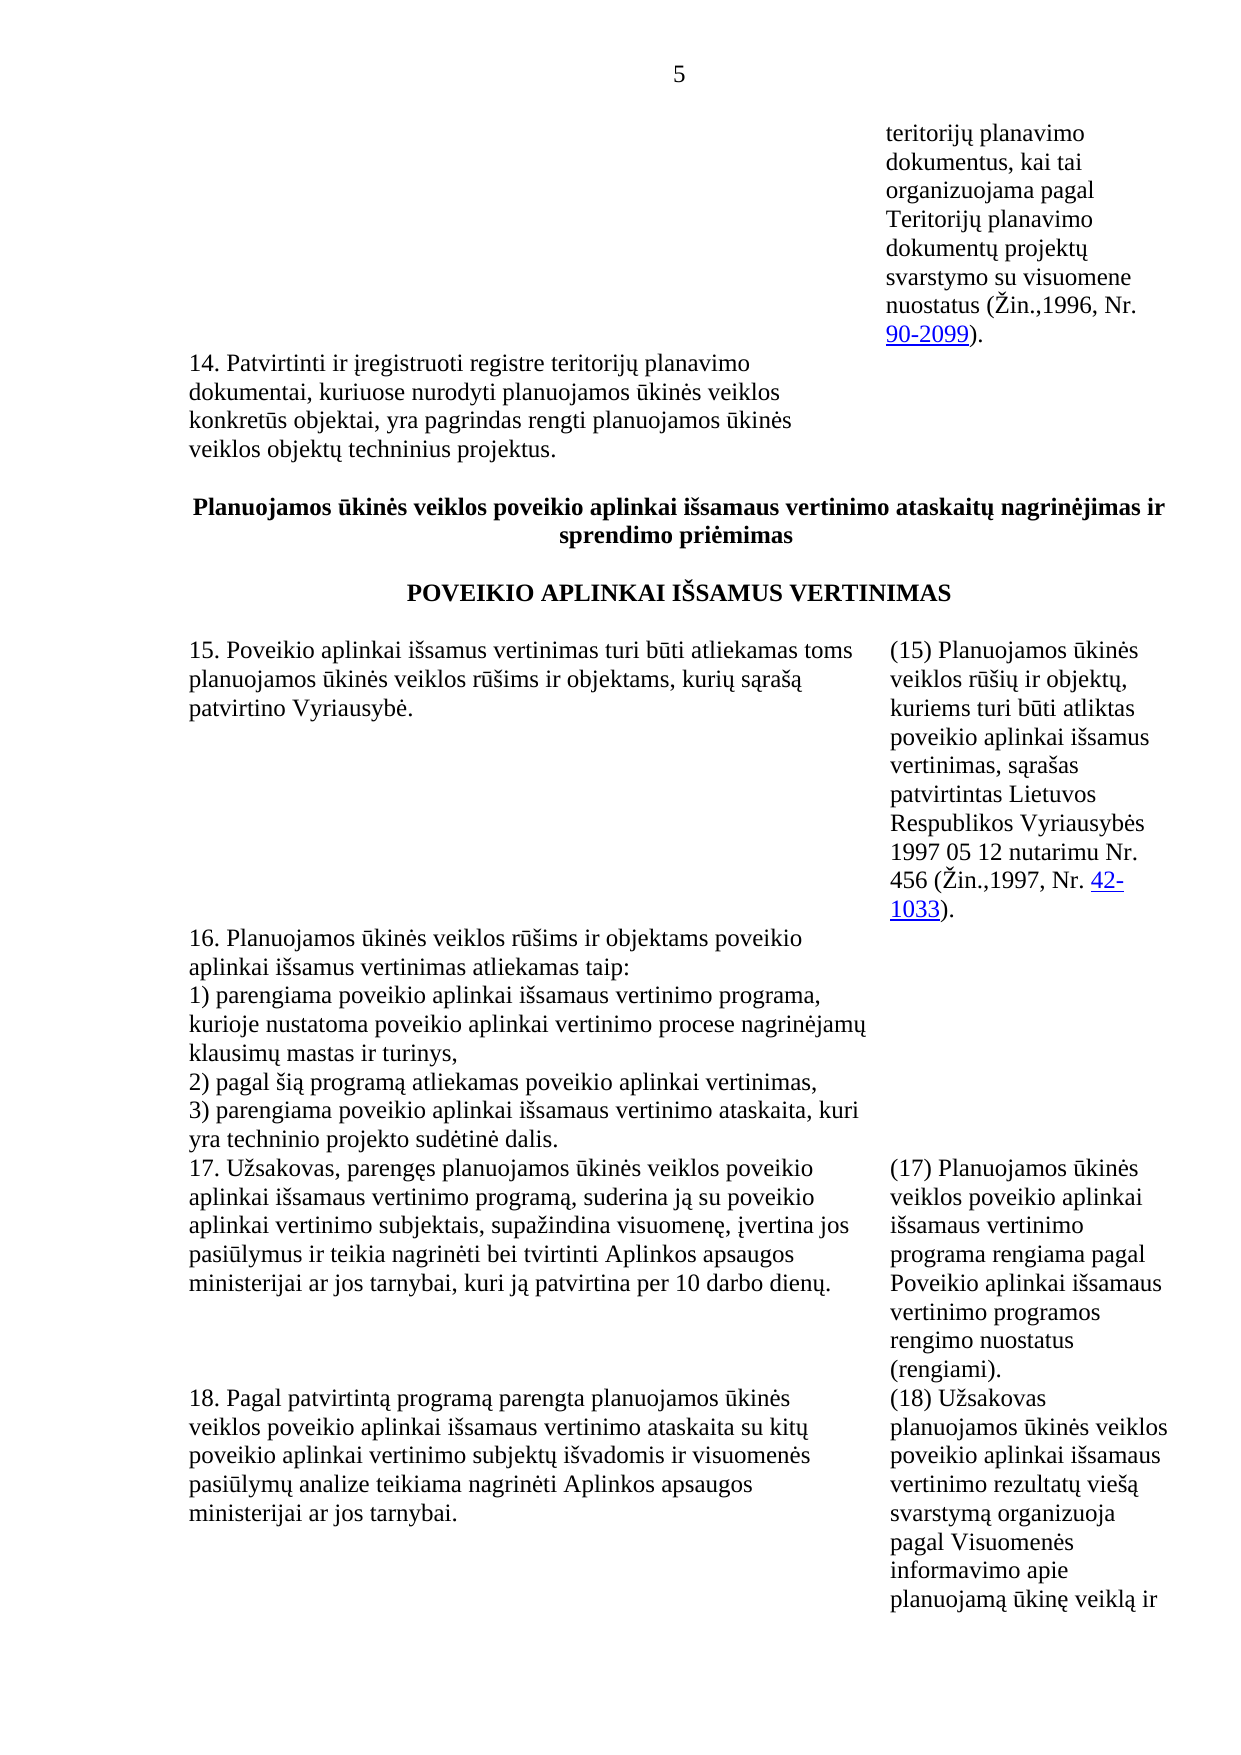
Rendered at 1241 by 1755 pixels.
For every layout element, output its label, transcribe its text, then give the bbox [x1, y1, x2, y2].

table_cell 18. Pagal patvirtintą programą parengta planuojamos ūkinės veiklos poveikio aplinkai išsamaus vertinimo ataskaita su kitų poveikio aplinkai vertinimo subjektų išvadomis ir visuomenės pasiūlymų analize teikiama nagrinėti Aplinkos apsaugos ministerijai ar jos tarnybai. [177, 1383, 879, 1622]
table_cell (18) Užsakovas planuojamos ūkinės veiklos poveikio aplinkai išsamaus vertinimo rezultatų viešą svarstymą organizuoja pagal Visuomenės informavimo apie planuojamą ūkinę veiklą ir [879, 1383, 1181, 1622]
table_cell 17. Užsakovas, parengęs planuojamos ūkinės veiklos poveikio aplinkai išsamaus vertinimo programą, suderina ją su poveikio aplinkai vertinimo subjektais, supažindina visuomenę, įvertina jos pasiūlymus ir teikia nagrinėti bei tvirtinti Aplinkos apsaugos ministerijai ar jos tarnybai, kuri ją patvirtina per 10 darbo dienų. [177, 1153, 879, 1383]
table_cell (17) Planuojamos ūkinės veiklos poveikio aplinkai išsamaus vertinimo programa rengiama pagal Poveikio aplinkai išsamaus vertinimo programos rengimo nuostatus (rengiami). [879, 1153, 1181, 1383]
table_cell [879, 923, 1181, 1153]
table_cell [177, 118, 874, 348]
table_cell [874, 348, 1181, 463]
table_cell 14. Patvirtinti ir įregistruoti registre teritorijų planavimo dokumentai, kuriuose nurodyti planuojamos ūkinės veiklos konkretūs objektai, yra pagrindas rengti planuojamos ūkinės veiklos objektų techninius projektus. [177, 348, 874, 463]
table_cell 16. Planuojamos ūkinės veiklos rūšims ir objektams poveikio aplinkai išsamus vertinimas atliekamas taip: 1) parengiama poveikio aplinkai išsamaus vertinimo programa, kurioje nustatoma poveikio aplinkai vertinimo procese nagrinėjamų klausimų mastas ir turinys, 2) pagal šią programą atliekamas poveikio aplinkai vertinimas, 3) parengiama poveikio aplinkai išsamaus vertinimo ataskaita, kuri yra techninio projekto sudėtinė dalis. [177, 923, 879, 1153]
text Planuojamos ūkinės veiklos poveikio aplinkai išsamaus vertinimo ataskaitų nagrinėjimas ir sprendimo priėmimas [177, 492, 1181, 549]
text POVEIKIO APLINKAI IŠSAMUS VERTINIMAS [177, 578, 1181, 607]
table_header (15) Planuojamos ūkinės veiklos rūšių ir objektų, kuriems turi būti atliktas poveikio aplinkai išsamus vertinimas, sąrašas patvirtintas Lietuvos Respublikos Vyriausybės 1997 05 12 nutarimu Nr. 456 (Žin.,1997, Nr. 42-1033). [879, 636, 1181, 923]
table_cell teritorijų planavimo dokumentus, kai tai organizuojama pagal Teritorijų planavimo dokumentų projektų svarstymo su visuomene nuostatus (Žin.,1996, Nr. 90-2099). [874, 118, 1181, 348]
table_header 15. Poveikio aplinkai išsamus vertinimas turi būti atliekamas toms planuojamos ūkinės veiklos rūšims ir objektams, kurių sąrašą patvirtino Vyriausybė. [177, 636, 879, 923]
